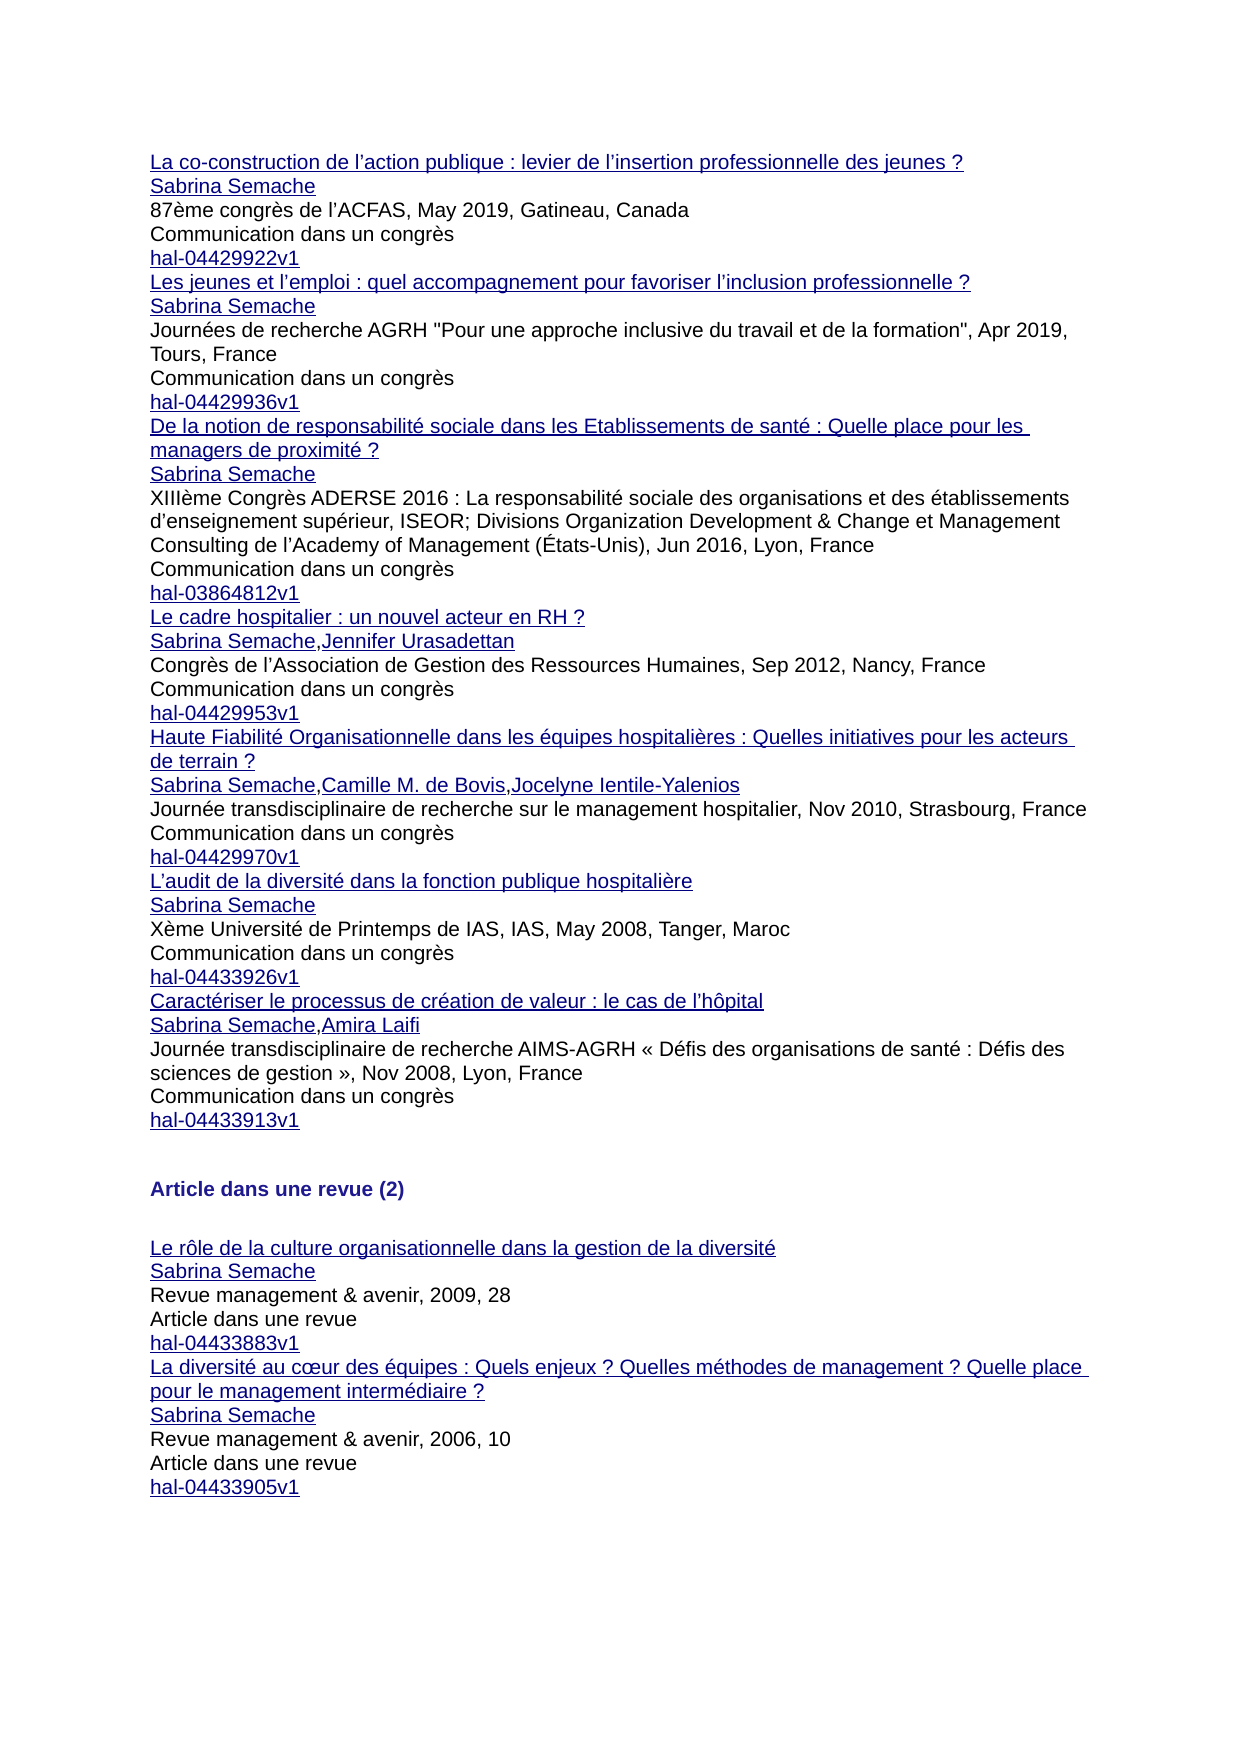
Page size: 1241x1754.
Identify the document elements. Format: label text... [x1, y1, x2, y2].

table_cell Le cadre hospitalier : un nouvel acteur en RH ? Sabrina Semache,Jennifer Urasadettan Congrès de l’Association de Gestion des Ressources Humaines, Sep 2012, Nancy, France Communication dans un congrès hal-04429953v1 [150, 605, 1090, 725]
table_cell Caractériser le processus de création de valeur : le cas de l’hôpital Sabrina Semache,Amira Laifi Journée transdisciplinaire de recherche AIMS-AGRH « Défis des organisations de santé : Défis des sciences de gestion », Nov 2008, Lyon, France Communication dans un congrès hal-04433913v1 [150, 989, 1090, 1132]
table_cell Haute Fiabilité Organisationnelle dans les équipes hospitalières : Quelles initiatives pour les acteurs de terrain ? Sabrina Semache,Camille M. de Bovis,Jocelyne Ientile-Yalenios Journée transdisciplinaire de recherche sur le management hospitalier, Nov 2010, Strasbourg, France Communication dans un congrès hal-04429970v1 [150, 725, 1090, 869]
table_cell La co-construction de l’action publique : levier de l’insertion professionnelle des jeunes ? Sabrina Semache 87ème congrès de l’ACFAS, May 2019, Gatineau, Canada Communication dans un congrès hal-04429922v1 [150, 150, 1090, 270]
subtitle Article dans une revue (2) [150, 1177, 1090, 1201]
table_cell De la notion de responsabilité sociale dans les Etablissements de santé : Quelle place pour les managers de proximité ? Sabrina Semache XIIIème Congrès ADERSE 2016 : La responsabilité sociale des organisations et des établissements d’enseignement supérieur, ISEOR; Divisions Organization Development & Change et Management Consulting de l’Academy of Management (États-Unis), Jun 2016, Lyon, France Communication dans un congrès hal-03864812v1 [150, 414, 1090, 605]
table_cell La diversité au cœur des équipes : Quels enjeux ? Quelles méthodes de management ? Quelle place pour le management intermédiaire ? Sabrina Semache Revue management & avenir, 2006, 10 Article dans une revue hal-04433905v1 [150, 1355, 1090, 1499]
table_cell L’audit de la diversité dans la fonction publique hospitalière Sabrina Semache Xème Université de Printemps de IAS, IAS, May 2008, Tanger, Maroc Communication dans un congrès hal-04433926v1 [150, 869, 1090, 988]
table_cell Les jeunes et l’emploi : quel accompagnement pour favoriser l’inclusion professionnelle ? Sabrina Semache Journées de recherche AGRH "Pour une approche inclusive du travail et de la formation", Apr 2019, Tours, France Communication dans un congrès hal-04429936v1 [150, 270, 1090, 413]
table_header Le rôle de la culture organisationnelle dans la gestion de la diversité Sabrina Semache Revue management & avenir, 2009, 28 Article dans une revue hal-04433883v1 [150, 1235, 1090, 1355]
